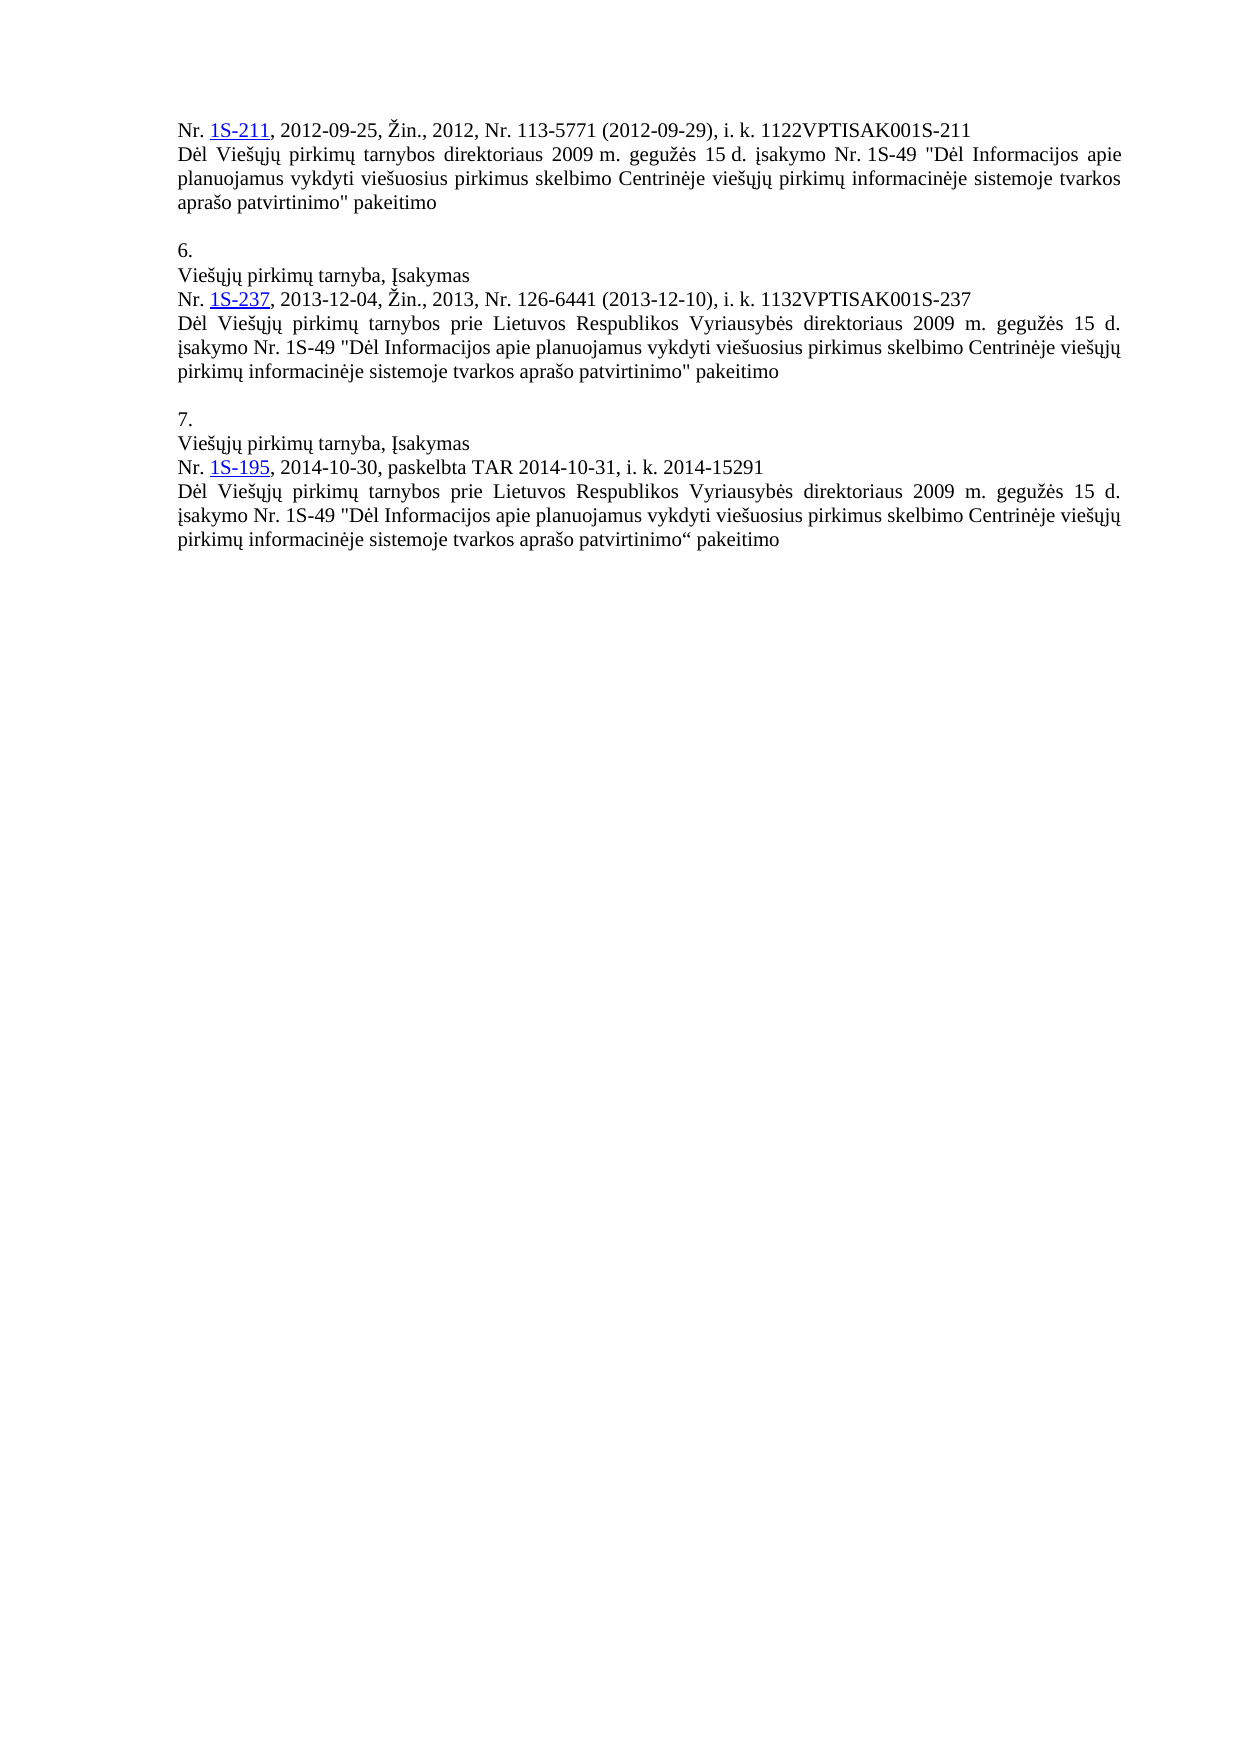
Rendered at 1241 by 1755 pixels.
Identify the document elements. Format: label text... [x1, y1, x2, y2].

text 6. [177, 238, 1122, 262]
text 7. [177, 407, 1122, 431]
text Nr. 1S-211, 2012-09-25, Žin., 2012, Nr. 113-5771 (2012-09-29), i. k. 1122VPTISAK001S-211 [177, 118, 1122, 142]
text Nr. 1S-237, 2013-12-04, Žin., 2013, Nr. 126-6441 (2013-12-10), i. k. 1132VPTISAK001S-237 [177, 287, 1122, 311]
text Dėl Viešųjų pirkimų tarnybos prie Lietuvos Respublikos Vyriausybės direktoriaus 2009 m. gegužės 15 d. įsakymo Nr. 1S-49 "Dėl Informacijos apie planuojamus vykdyti viešuosius pirkimus skelbimo Centrinėje viešųjų pirkimų informacinėje sistemoje tvarkos aprašo patvirtinimo" pakeitimo [177, 311, 1122, 383]
text Viešųjų pirkimų tarnyba, Įsakymas [177, 262, 1122, 287]
text Dėl Viešųjų pirkimų tarnybos direktoriaus 2009 m. gegužės 15 d. įsakymo Nr. 1S-49 "Dėl Informacijos apie planuojamus vykdyti viešuosius pirkimus skelbimo Centrinėje viešųjų pirkimų informacinėje sistemoje tvarkos aprašo patvirtinimo" pakeitimo [177, 142, 1122, 214]
text Dėl Viešųjų pirkimų tarnybos prie Lietuvos Respublikos Vyriausybės direktoriaus 2009 m. gegužės 15 d. įsakymo Nr. 1S-49 "Dėl Informacijos apie planuojamus vykdyti viešuosius pirkimus skelbimo Centrinėje viešųjų pirkimų informacinėje sistemoje tvarkos aprašo patvirtinimo“ pakeitimo [177, 479, 1122, 551]
text Nr. 1S-195, 2014-10-30, paskelbta TAR 2014-10-31, i. k. 2014-15291 [177, 455, 1122, 479]
text Viešųjų pirkimų tarnyba, Įsakymas [177, 431, 1122, 455]
